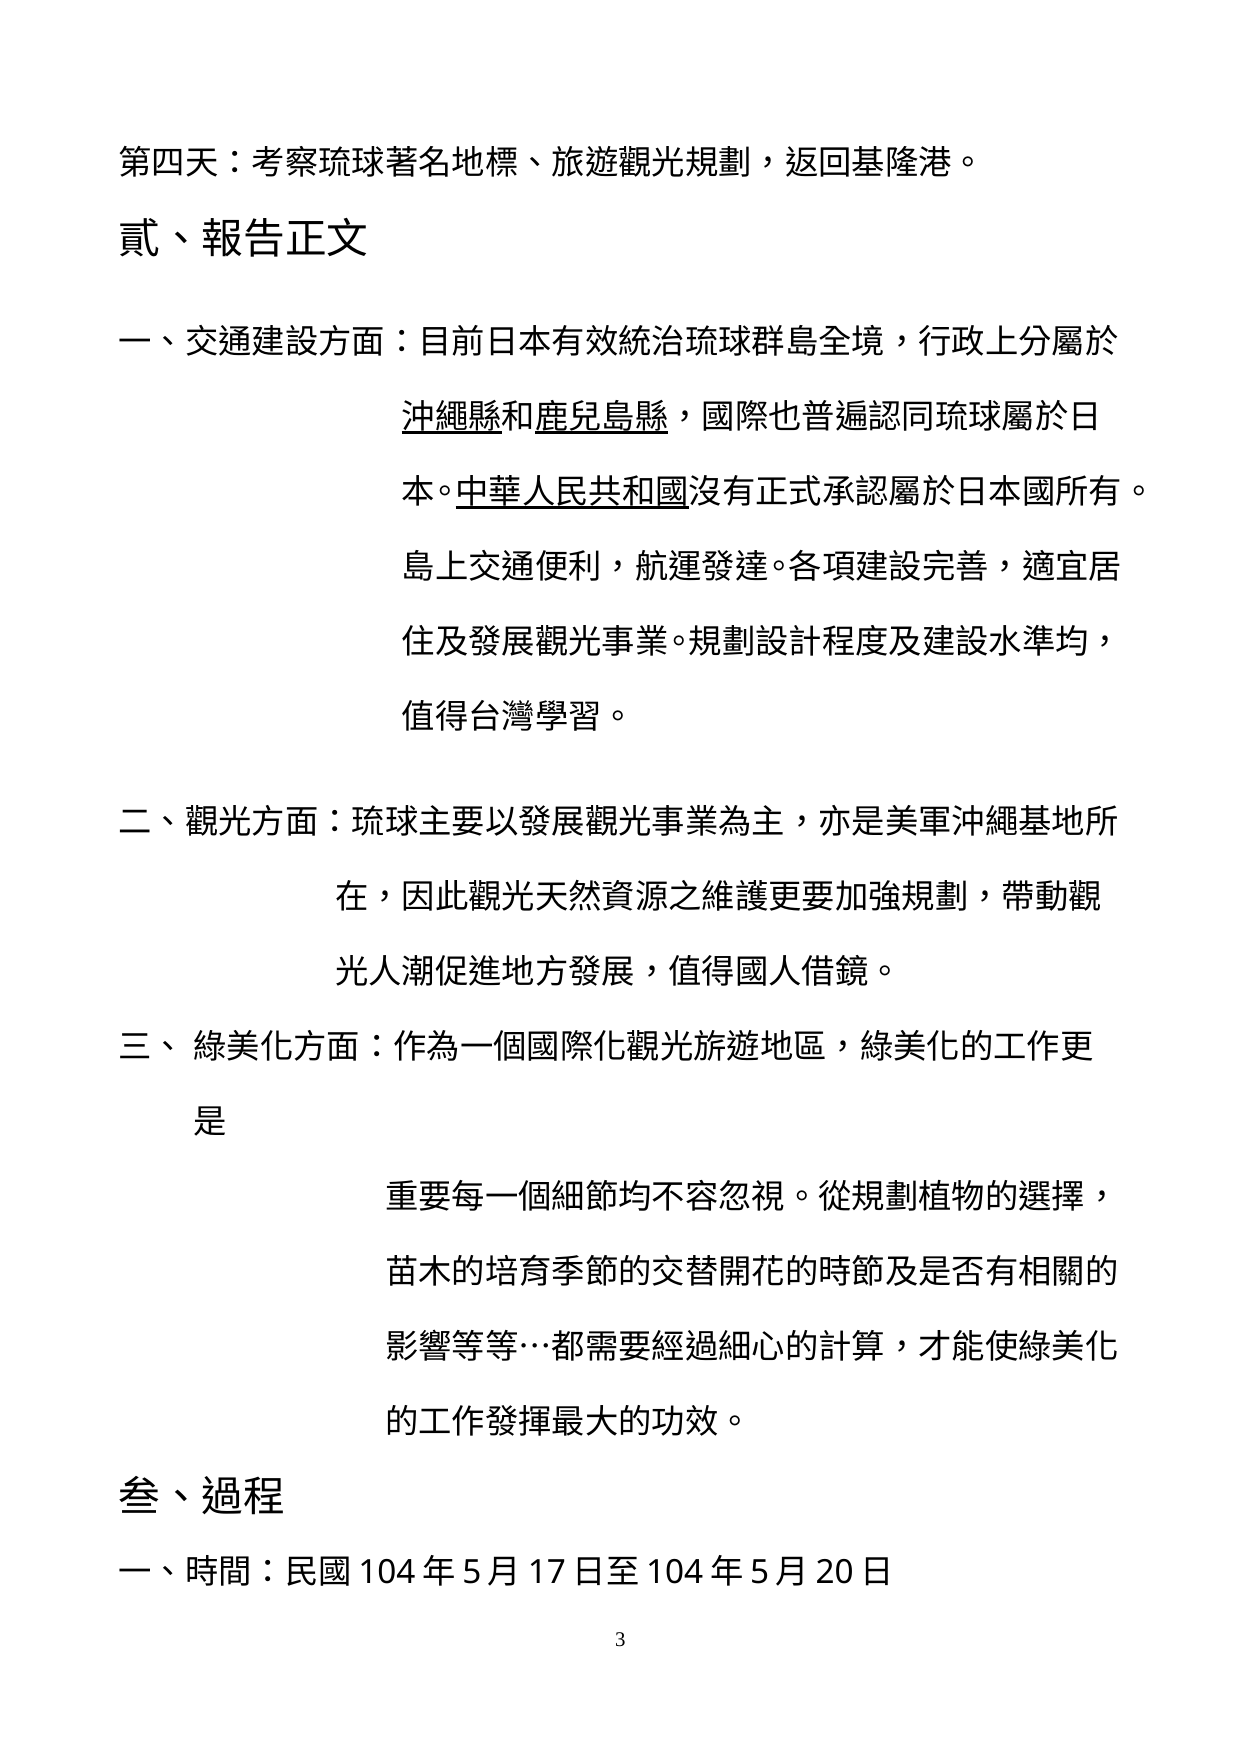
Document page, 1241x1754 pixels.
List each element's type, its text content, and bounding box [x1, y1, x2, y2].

text 一、時間：民國104年5月17日至104年5月20日 [118, 1531, 1122, 1606]
text 第四天：考察琉球著名地標、旅遊觀光規劃，返回基隆港。 [118, 123, 1122, 198]
text 二、觀光方面：琉球主要以發展觀光事業為主，亦是美軍沖繩基地所在，因此觀光天然資源之維護更要加強規劃，帶動觀光人潮促進地方發展，值得國人借鏡。 [118, 781, 1122, 1006]
text 重要每一個細節均不容忽視。從規劃植物的選擇，苗木的培育季節的交替開花的時節及是否有相關的影響等等…都需要經過細心的計算，才能使綠美化的工作發揮最大的功效。 [385, 1156, 1122, 1456]
text 叁、過程 [118, 1456, 1122, 1531]
text 貳、報告正文 [118, 198, 1122, 273]
text 一、交通建設方面：目前日本有效統治琉球群島全境，行政上分屬於沖繩縣和鹿兒島縣，國際也普遍認同琉球屬於日本。中華人民共和國沒有正式承認屬於日本國所有。島上交通便利，航運發達。各項建設完善，適宜居住及發展觀光事業。規劃設計程度及建設水準均，值得台灣學習。 [118, 302, 1122, 752]
list 綠美化方面：作為一個國際化觀光旂遊地區，綠美化的工作更是 [118, 1006, 1122, 1156]
